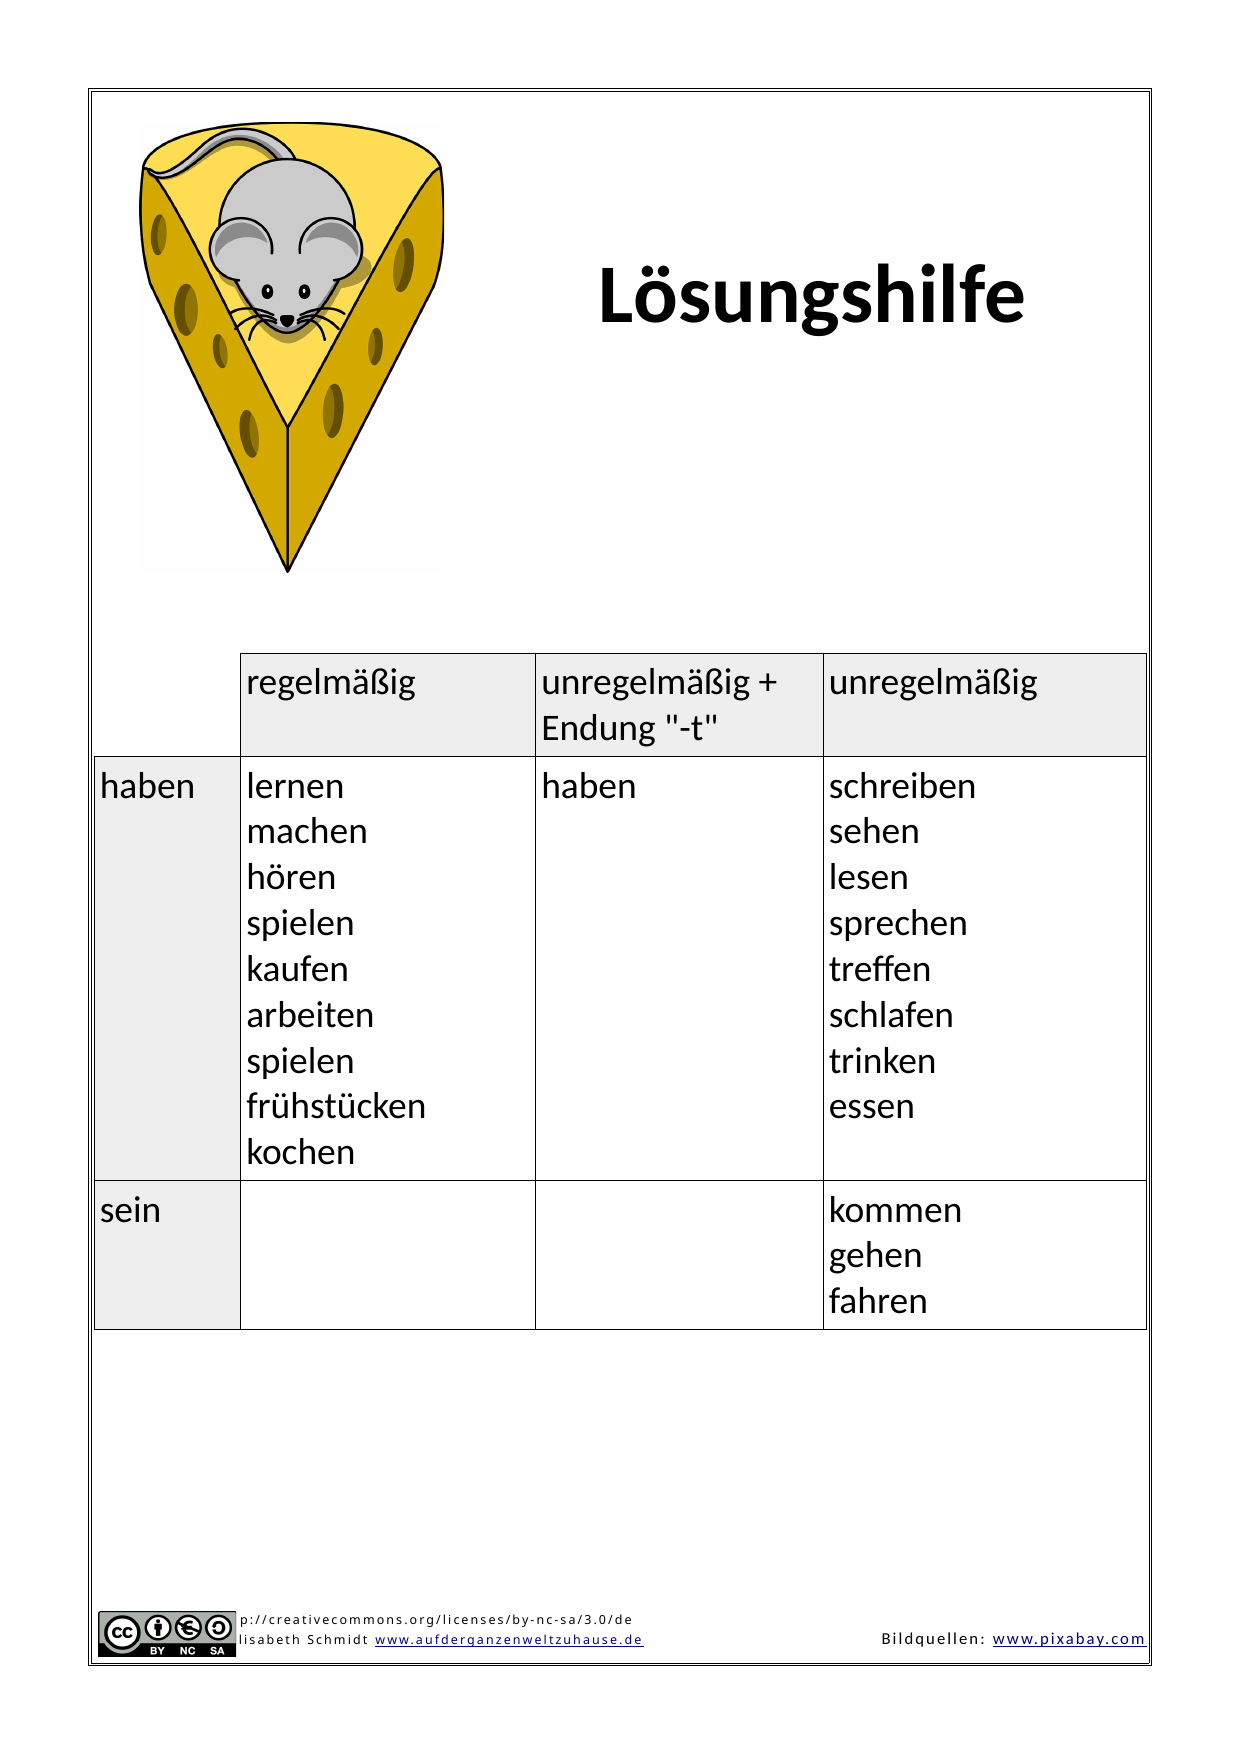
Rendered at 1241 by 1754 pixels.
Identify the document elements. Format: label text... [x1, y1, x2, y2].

table_cell haben [95, 757, 240, 1180]
table_header unregelmäßig [824, 654, 1146, 756]
table_header regelmäßig [241, 654, 535, 756]
table_header Lösungshilfe [478, 94, 1146, 607]
table_cell haben [536, 757, 823, 1180]
table_cell [241, 1181, 535, 1329]
table_cell lernen machen hören spielen kaufen arbeiten spielen frühstücken kochen [241, 757, 535, 1180]
table_cell schreiben sehen lesen sprechen treffen schlafen trinken essen [824, 757, 1146, 1180]
table_cell [536, 1181, 823, 1329]
picture [98, 1611, 237, 1657]
table_header [94, 94, 478, 572]
table_header [94, 573, 478, 607]
table_cell sein [95, 1181, 240, 1329]
picture [139, 122, 445, 573]
table_header unregelmäßig + Endung "-t" [536, 654, 823, 756]
table_header [94, 653, 240, 756]
table_cell kommen gehen fahren [824, 1181, 1146, 1329]
